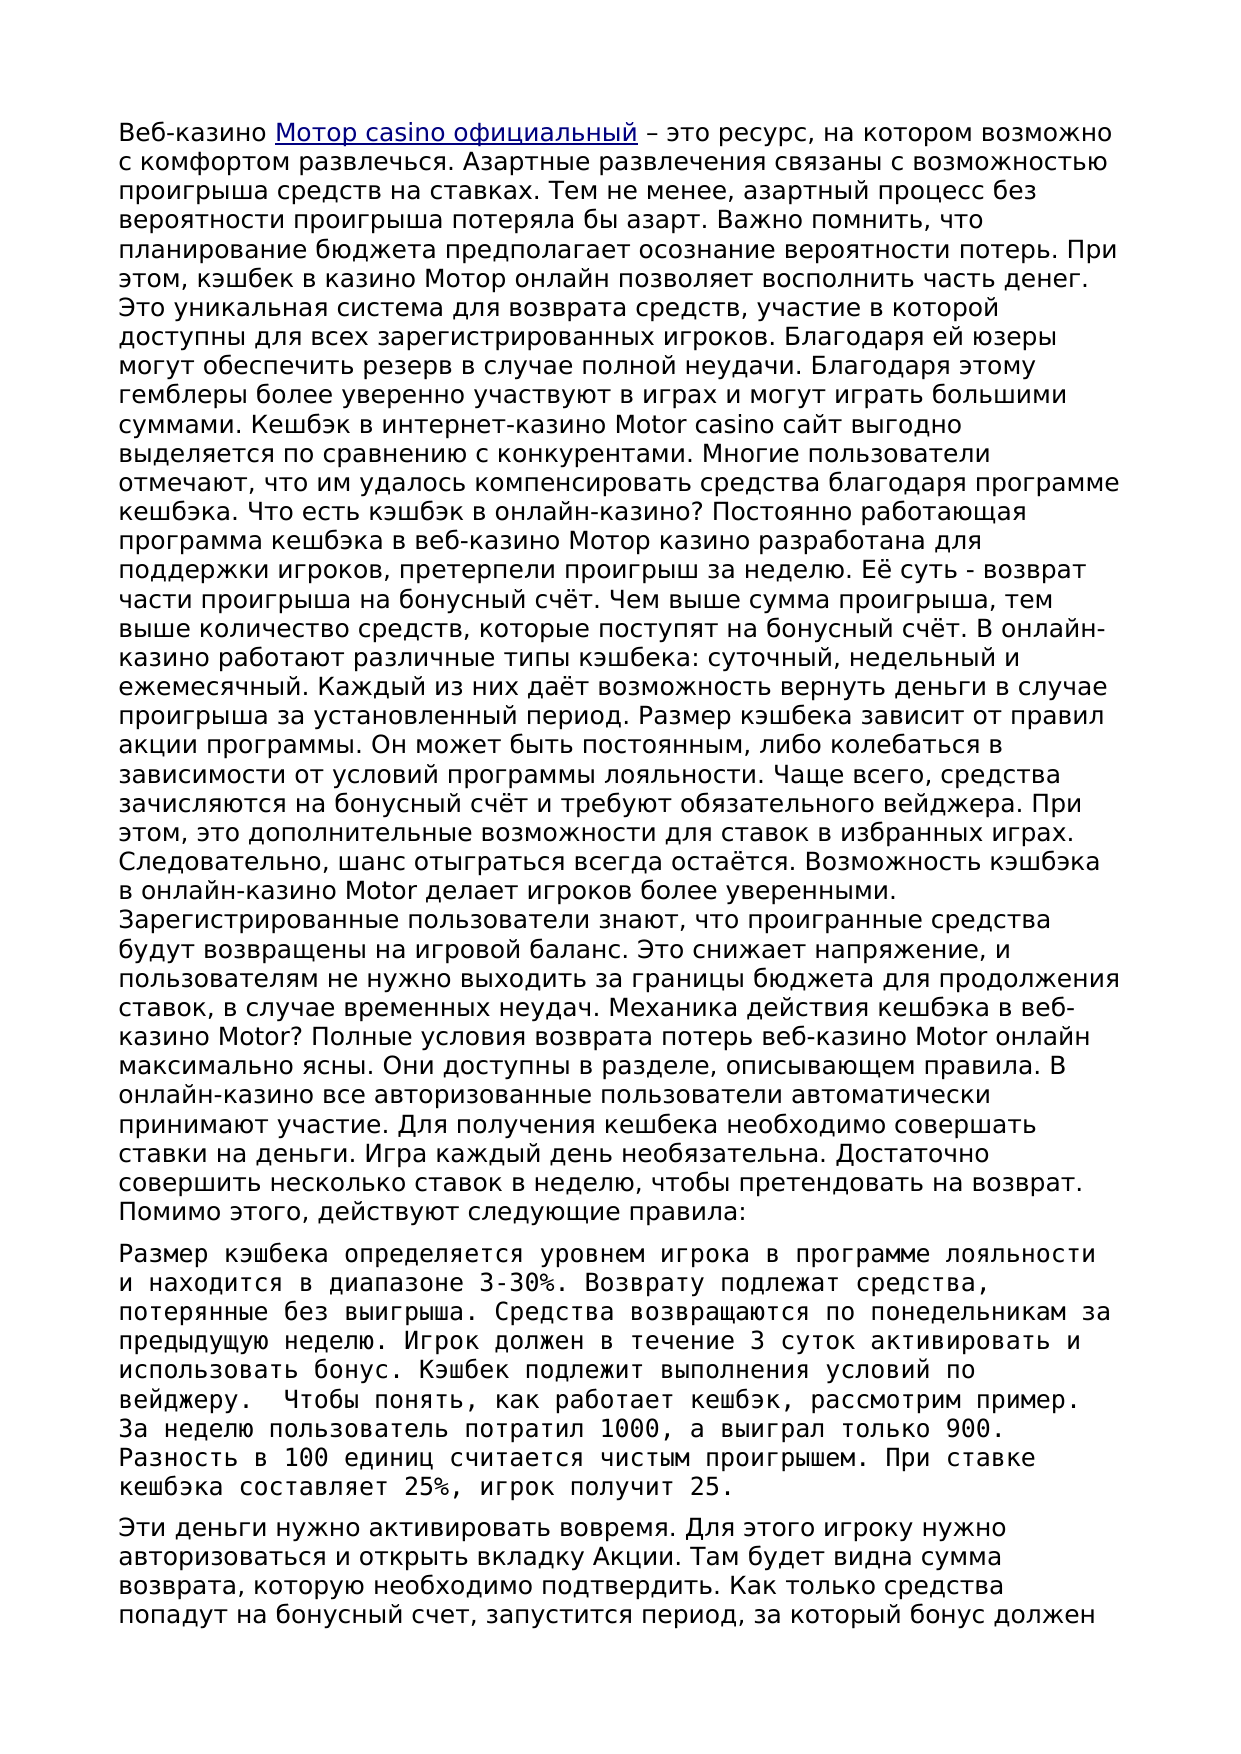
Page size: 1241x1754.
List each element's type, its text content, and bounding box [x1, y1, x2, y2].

text Веб-казино Мотор casino официальный – это ресурс, на котором возможно с комфортом развлечься. Азартные развлечения связаны с возможностью проигрыша средств на ставках. Тем не менее, азартный процесс без вероятности проигрыша потеряла бы азарт. Важно помнить, что планирование бюджета предполагает осознание вероятности потерь. При этом, кэшбек в казино Мотор онлайн позволяет восполнить часть денег. Это уникальная система для возврата средств, участие в которой доступны для всех зарегистрированных игроков. Благодаря ей юзеры могут обеспечить резерв в случае полной неудачи. Благодаря этому гемблеры более уверенно участвуют в играх и могут играть большими суммами. Кешбэк в интернет-казино Motor casino сайт выгодно выделяется по сравнению с конкурентами. Многие пользователи отмечают, что им удалось компенсировать средства благодаря программе кешбэка. Что есть кэшбэк в онлайн-казино? Постоянно работающая программа кешбэка в веб-казино Мотор казино разработана для поддержки игроков, претерпели проигрыш за неделю. Её суть - возврат части проигрыша на бонусный счёт. Чем выше сумма проигрыша, тем выше количество средств, которые поступят на бонусный счёт. В онлайн-казино работают различные типы кэшбека: суточный, недельный и ежемесячный. Каждый из них даёт возможность вернуть деньги в случае проигрыша за установленный период. Размер кэшбека зависит от правил акции программы. Он может быть постоянным, либо колебаться в зависимости от условий программы лояльности. Чаще всего, средства зачисляются на бонусный счёт и требуют обязательного вейджера. При этом, это дополнительные возможности для ставок в избранных играх. Следовательно, шанс отыграться всегда остаётся. Возможность кэшбэка в онлайн-казино Motor делает игроков более уверенными. Зарегистрированные пользователи знают, что проигранные средства будут возвращены на игровой баланс. Это снижает напряжение, и пользователям не нужно выходить за границы бюджета для продолжения ставок, в случае временных неудач. Механика действия кешбэка в веб-казино Motor? Полные условия возврата потерь веб-казино Motor онлайн максимально ясны. Они доступны в разделе, описывающем правила. В онлайн-казино все авторизованные пользователи автоматически принимают участие. Для получения кешбека необходимо совершать ставки на деньги. Игра каждый день необязательна. Достаточно совершить несколько ставок в неделю, чтобы претендовать на возврат. Помимо этого, действуют следующие правила: [118, 118, 1122, 1226]
text Размер кэшбека определяется уровнем игрока в программе лояльности и находится в диапазоне 3-30%. Возврату подлежат средства, потерянные без выигрыша. Средства возвращаются по понедельникам за предыдущую неделю. Игрок должен в течение 3 суток активировать и использовать бонус. Кэшбек подлежит выполнения условий по вейджеру. Чтобы понять, как работает кешбэк, рассмотрим пример. За неделю пользователь потратил 1000, а выиграл только 900. Разность в 100 единиц считается чистым проигрышем. При ставке кешбэка составляет 25%, игрок получит 25. [118, 1239, 1122, 1501]
text Эти деньги нужно активировать вовремя. Для этого игроку нужно авторизоваться и открыть вкладку Акции. Там будет видна сумма возврата, которую необходимо подтвердить. Как только средства попадут на бонусный счет, запустится период, за который бонус должен [118, 1513, 1122, 1630]
